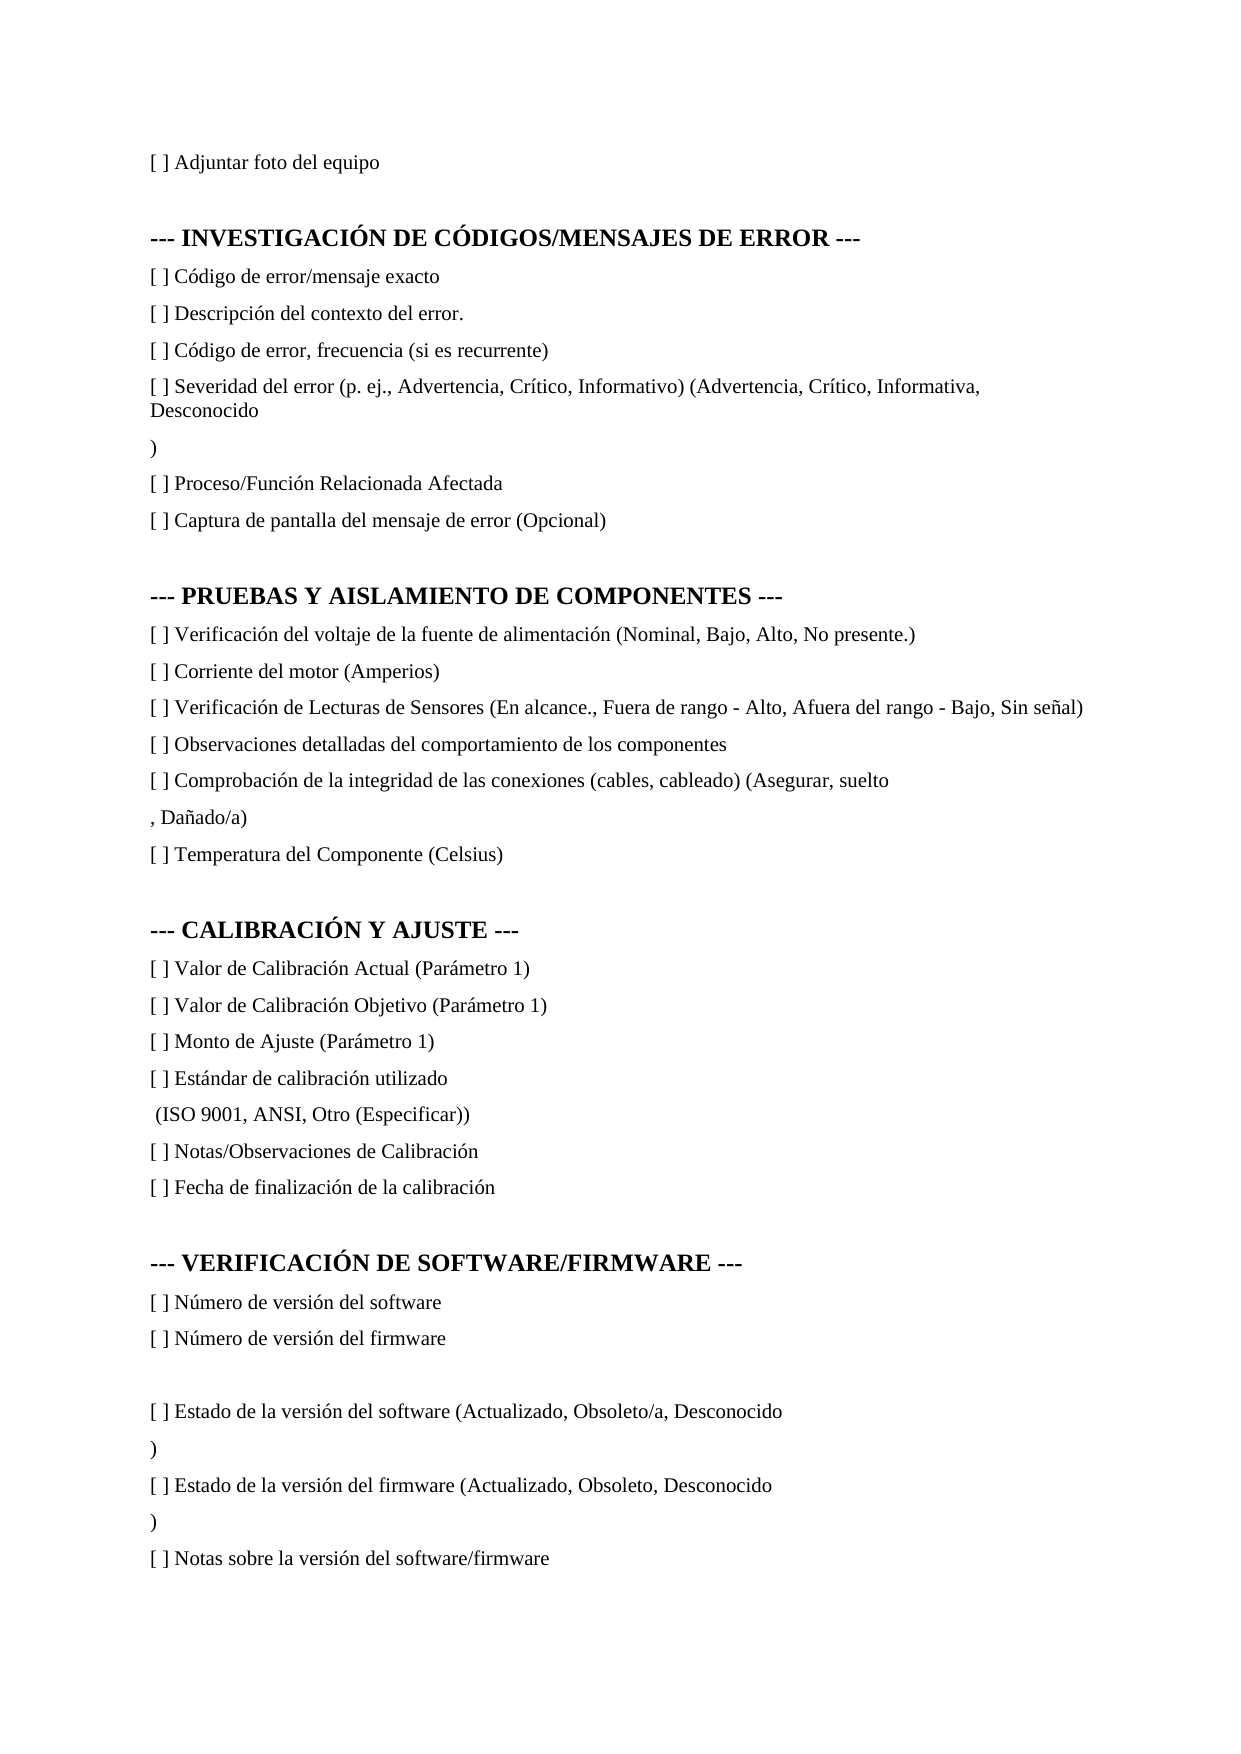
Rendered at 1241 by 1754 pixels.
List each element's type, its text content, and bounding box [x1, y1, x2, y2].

text (ISO 9001, ANSI, Otro (Especificar)) [150, 1102, 1090, 1126]
text [ ] Adjuntar foto del equipo [150, 150, 1090, 174]
text , Dañado/a) [150, 805, 1090, 829]
text [ ] Valor de Calibración Actual (Parámetro 1) [150, 956, 1090, 980]
text [ ] Proceso/Función Relacionada Afectada [150, 471, 1090, 495]
text [ ] Temperatura del Componente (Celsius) [150, 842, 1090, 866]
text [ ] Fecha de finalización de la calibración [150, 1175, 1090, 1199]
text --- VERIFICACIÓN DE SOFTWARE/FIRMWARE --- [150, 1248, 1090, 1277]
text [ ] Verificación de Lecturas de Sensores (En alcance., Fuera de rango - Alto, Afuera del rango - Bajo, Sin señal) [150, 695, 1090, 719]
text [ ] Notas sobre la versión del software/firmware [150, 1546, 1090, 1570]
text [ ] Severidad del error (p. ej., Advertencia, Crítico, Informativo) (Advertencia, Crítico, Informativa, Desconocido [150, 374, 1090, 422]
text [ ] Descripción del contexto del error. [150, 301, 1090, 325]
text [ ] Número de versión del software [150, 1290, 1090, 1314]
text [ ] Código de error, frecuencia (si es recurrente) [150, 337, 1090, 362]
text [ ] Comprobación de la integridad de las conexiones (cables, cableado) (Asegurar, suelto [150, 768, 1090, 792]
text [ ] Notas/Observaciones de Calibración [150, 1139, 1090, 1163]
text --- INVESTIGACIÓN DE CÓDIGOS/MENSAJES DE ERROR --- [150, 223, 1090, 252]
text [ ] Verificación del voltaje de la fuente de alimentación (Nominal, Bajo, Alto, No presente.) [150, 622, 1090, 646]
text [ ] Captura de pantalla del mensaje de error (Opcional) [150, 508, 1090, 532]
text --- CALIBRACIÓN Y AJUSTE --- [150, 915, 1090, 943]
text [ ] Corriente del motor (Amperios) [150, 659, 1090, 683]
text ) [150, 435, 1090, 459]
text [ ] Monto de Ajuste (Parámetro 1) [150, 1029, 1090, 1053]
text [ ] Estado de la versión del firmware (Actualizado, Obsoleto, Desconocido [150, 1472, 1090, 1497]
text [ ] Valor de Calibración Objetivo (Parámetro 1) [150, 992, 1090, 1017]
text [ ] Observaciones detalladas del comportamiento de los componentes [150, 732, 1090, 756]
text --- PRUEBAS Y AISLAMIENTO DE COMPONENTES --- [150, 581, 1090, 610]
text [ ] Estándar de calibración utilizado [150, 1066, 1090, 1090]
text [ ] Número de versión del firmware [150, 1326, 1090, 1350]
text ) [150, 1509, 1090, 1533]
text [ ] Estado de la versión del software (Actualizado, Obsoleto/a, Desconocido [150, 1399, 1090, 1423]
text ) [150, 1436, 1090, 1460]
text [ ] Código de error/mensaje exacto [150, 264, 1090, 288]
